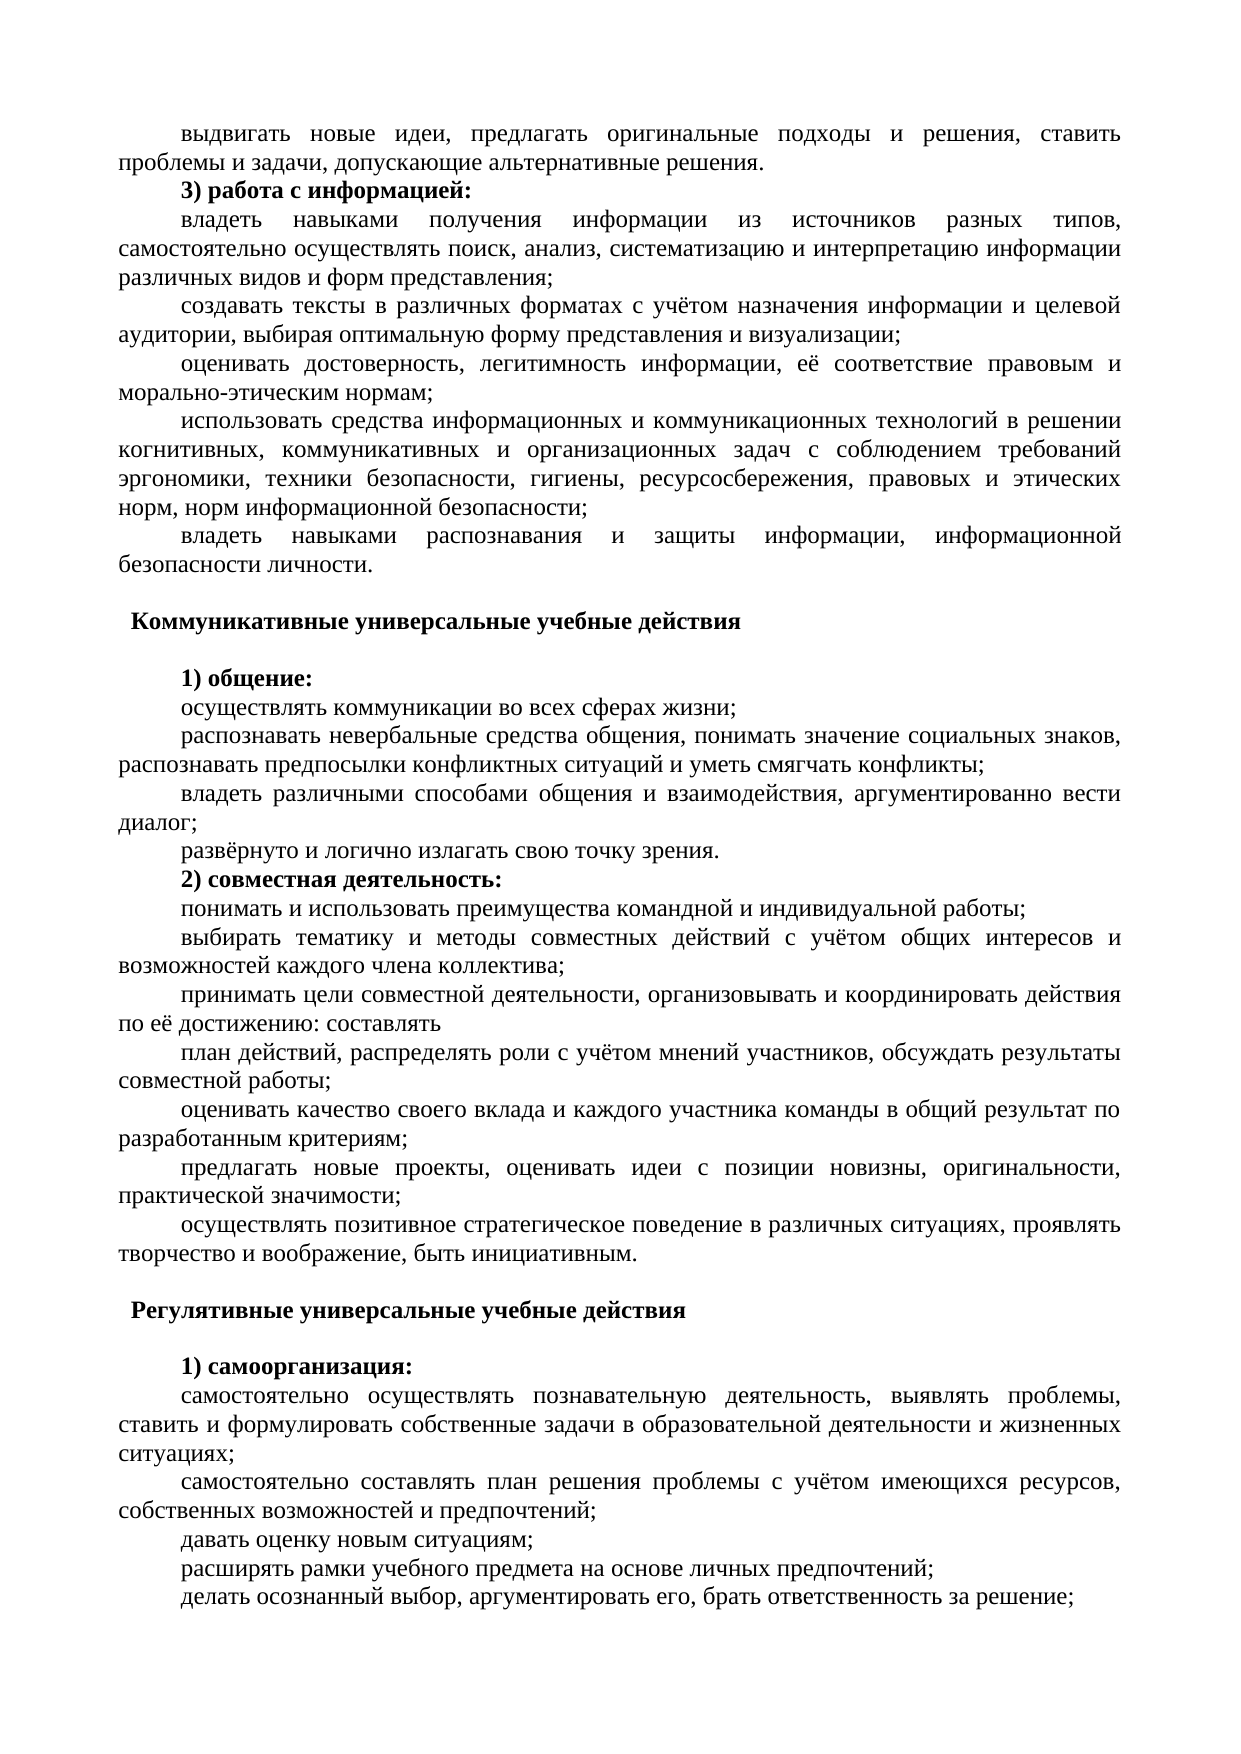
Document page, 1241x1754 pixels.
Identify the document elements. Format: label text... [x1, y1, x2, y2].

text развёрнуто и логично излагать свою точку зрения. [118, 835, 1122, 864]
text владеть навыками получения информации из источников разных типов, самостоятельно осуществлять поиск, анализ, систематизацию и интерпретацию информации различных видов и форм представления; [118, 204, 1122, 291]
text осуществлять коммуникации во всех сферах жизни; [118, 692, 1122, 720]
text создавать тексты в различных форматах с учётом назначения информации и целевой аудитории, выбирая оптимальную форму представления и визуализации; [118, 291, 1122, 348]
text распознавать невербальные средства общения, понимать значение социальных знаков, распознавать предпосылки конфликтных ситуаций и уметь смягчать конфликты; [118, 720, 1122, 778]
text осуществлять позитивное стратегическое поведение в различных ситуациях, проявлять творчество и воображение, быть инициативным. [118, 1209, 1122, 1267]
text понимать и использовать преимущества командной и индивидуальной работы; [118, 893, 1122, 922]
text самостоятельно осуществлять познавательную деятельность, выявлять проблемы, ставить и формулировать собственные задачи в образовательной деятельности и жизненных ситуациях; [118, 1380, 1122, 1466]
text расширять рамки учебного предмета на основе личных предпочтений; [118, 1553, 1122, 1581]
text 1) самоорганизация: [118, 1351, 1122, 1380]
text 1) общение: [118, 663, 1122, 692]
text самостоятельно составлять план решения проблемы с учётом имеющихся ресурсов, собственных возможностей и предпочтений; [118, 1466, 1122, 1524]
text выдвигать новые идеи, предлагать оригинальные подходы и решения, ставить проблемы и задачи, допускающие альтернативные решения. [118, 118, 1122, 176]
text давать оценку новым ситуациям; [118, 1524, 1122, 1553]
text план действий, распределять роли с учётом мнений участников, обсуждать результаты совместной работы; [118, 1037, 1122, 1094]
text делать осознанный выбор, аргументировать его, брать ответственность за решение; [118, 1581, 1122, 1610]
text Коммуникативные универсальные учебные действия [131, 606, 1122, 635]
text владеть различными способами общения и взаимодействия, аргументированно вести диалог; [118, 778, 1122, 835]
text оценивать достоверность, легитимность информации, её соответствие правовым и морально-этическим нормам; [118, 348, 1122, 406]
text выбирать тематику и методы совместных действий с учётом общих интересов и возможностей каждого члена коллектива; [118, 922, 1122, 979]
text использовать средства информационных и коммуникационных технологий в решении когнитивных, коммуникативных и организационных задач с соблюдением требований эргономики, техники безопасности, гигиены, ресурсосбережения, правовых и этических норм, норм информационной безопасности; [118, 406, 1122, 521]
text принимать цели совместной деятельности, организовывать и координировать действия по её достижению: составлять [118, 979, 1122, 1037]
text оценивать качество своего вклада и каждого участника команды в общий результат по разработанным критериям; [118, 1094, 1122, 1152]
text предлагать новые проекты, оценивать идеи с позиции новизны, оригинальности, практической значимости; [118, 1152, 1122, 1209]
text 3) работа с информацией: [118, 176, 1122, 204]
text 2) совместная деятельность: [118, 864, 1122, 893]
text Регулятивные универсальные учебные действия [131, 1295, 1122, 1323]
text владеть навыками распознавания и защиты информации, информационной безопасности личности. [118, 521, 1122, 578]
